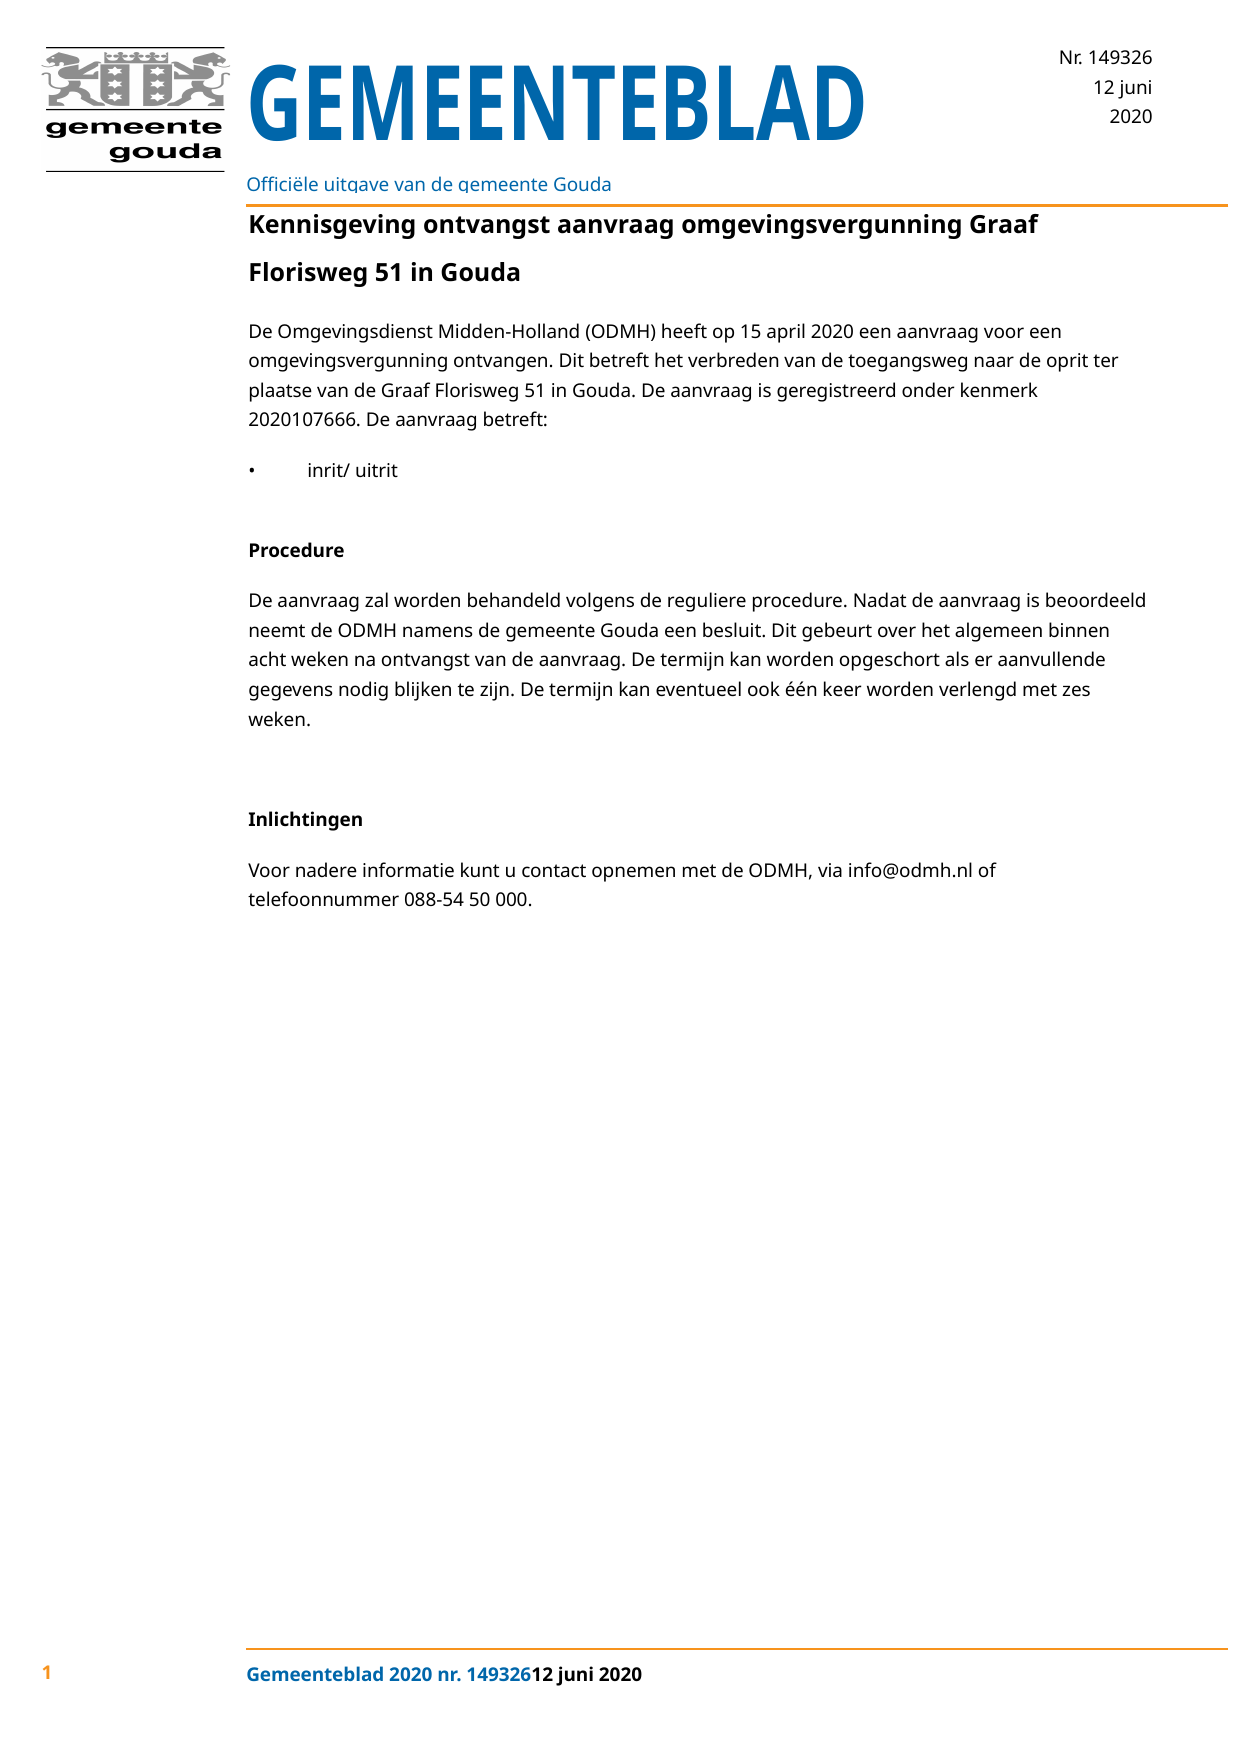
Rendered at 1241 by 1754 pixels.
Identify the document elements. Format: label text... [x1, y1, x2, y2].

text Kennisgeving ontvangst aanvraag omgevingsvergunning Graaf Florisweg 51 in Gouda [248, 207, 1152, 288]
text De Omgevingsdienst Midden-Holland (ODMH) heeft op 15 april 2020 een aanvraag voor een omgevingsvergunning ontvangen. Dit betreft het verbreden van de toegangsweg naar de oprit ter plaatse van de Graaf Florisweg 51 in Gouda. De aanvraag is geregistreerd onder kenmerk 2020107666. De aanvraag betreft: [248, 318, 1152, 432]
picture [41, 47, 231, 172]
text Inlichtingen [248, 807, 1152, 832]
text De aanvraag zal worden behandeld volgens de reguliere procedure. Nadat de aanvraag is beoordeeld neemt de ODMH namens de gemeente Gouda een besluit. Dit gebeurt over het algemeen binnen acht weken na ontvangst van de aanvraag. De termijn kan worden opgeschort als er aanvullende gegevens nodig blijken te zijn. De termijn kan eventueel ook één keer worden verlengd met zes weken. [248, 587, 1152, 732]
text Voor nadere informatie kunt u contact opnemen met de ODMH, via info@odmh.nl of telefoonnummer 088-54 50 000. [248, 857, 1152, 912]
list inrit/ uitrit [248, 457, 1152, 483]
text Procedure [248, 537, 1152, 563]
